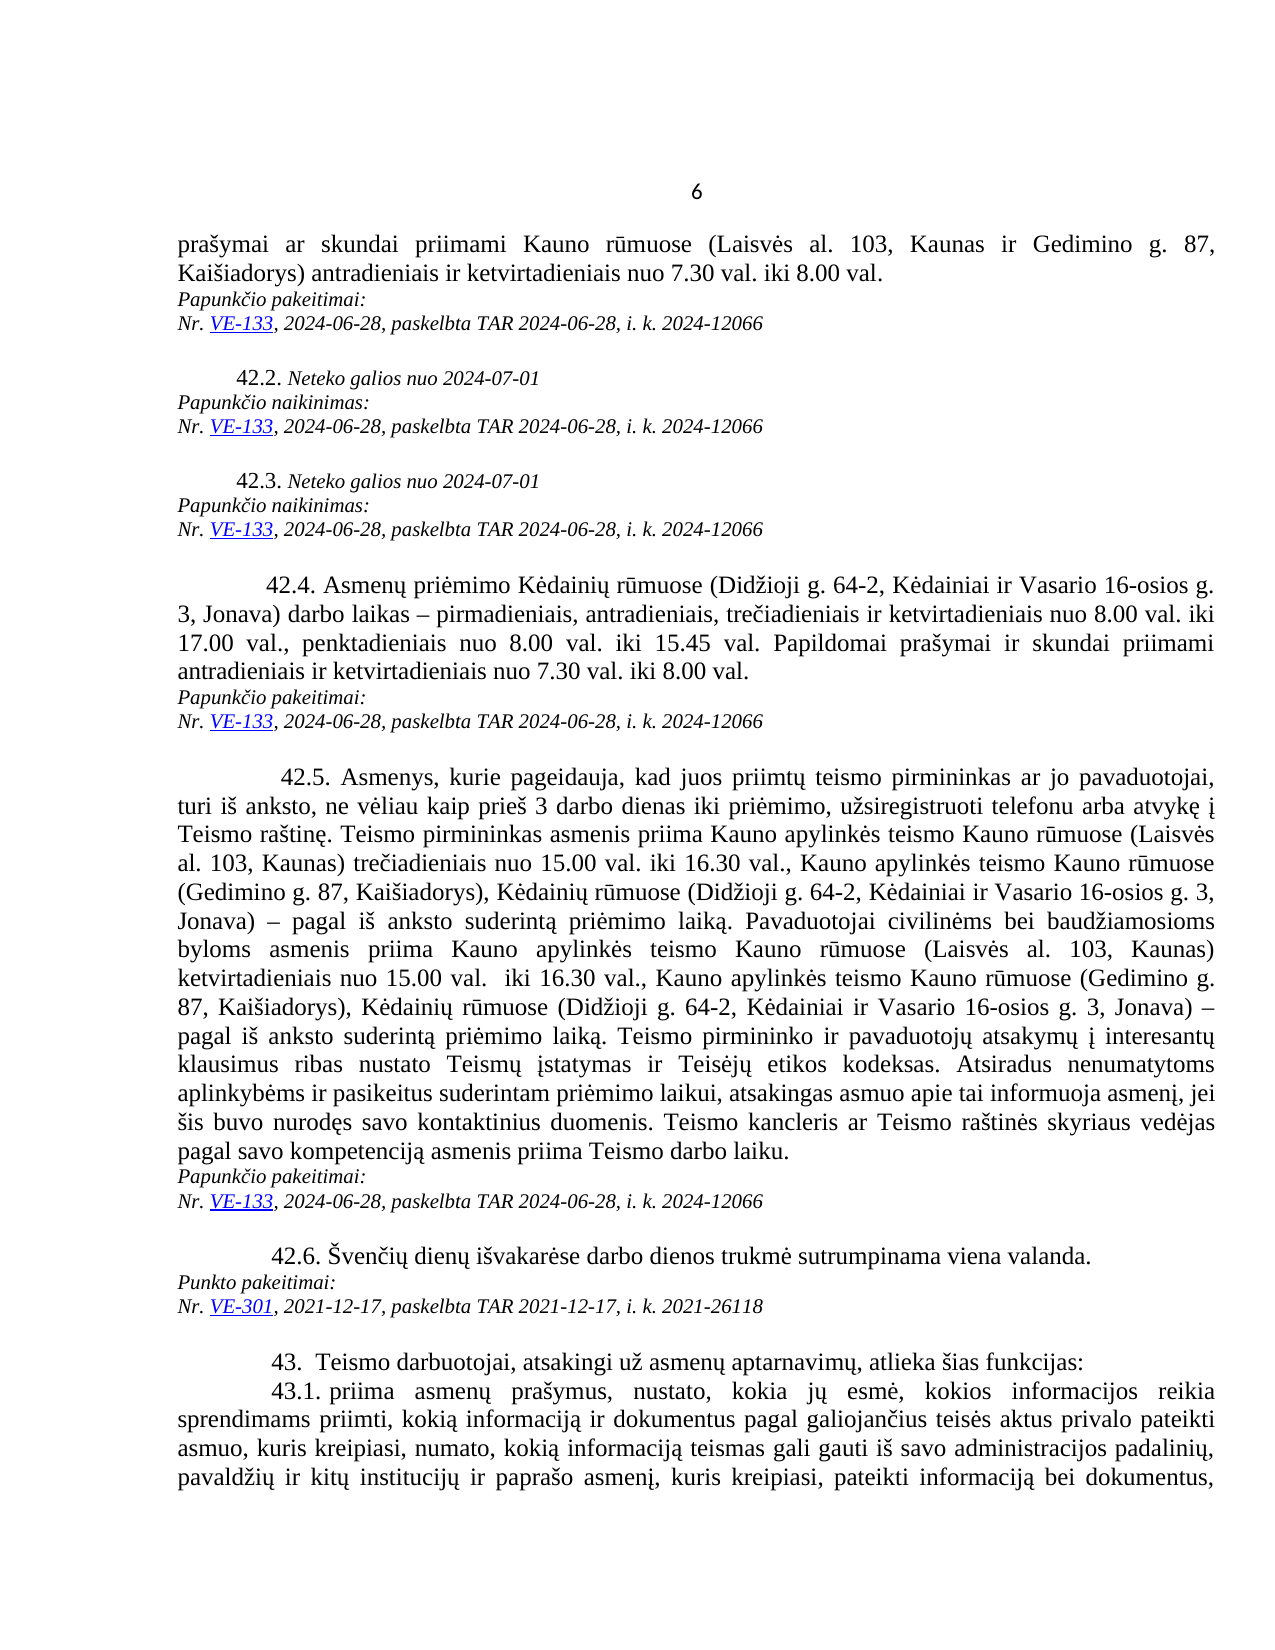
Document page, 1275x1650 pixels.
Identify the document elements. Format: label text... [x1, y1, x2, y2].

text Papunkčio pakeitimai: [177, 1164, 1216, 1188]
text 42.4. Asmenų priėmimo Kėdainių rūmuose (Didžioji g. 64-2, Kėdainiai ir Vasario 16-osios g. 3, Jonava) darbo laikas – pirmadieniais, antradieniais, trečiadieniais ir ketvirtadieniais nuo 8.00 val. iki 17.00 val., penktadieniais nuo 8.00 val. iki 15.45 val. Papildomai prašymai ir skundai priimami antradieniais ir ketvirtadieniais nuo 7.30 val. iki 8.00 val. [177, 570, 1216, 685]
text Papunkčio naikinimas: [177, 493, 1216, 517]
text Nr. VE-133, 2024-06-28, paskelbta TAR 2024-06-28, i. k. 2024-12066 [177, 414, 1216, 438]
text 43. Teismo darbuotojai, atsakingi už asmenų aptarnavimų, atlieka šias funkcijas: [177, 1347, 1216, 1376]
text Papunkčio pakeitimai: [177, 685, 1216, 709]
text 42.6. Švenčių dienų išvakarėse darbo dienos trukmė sutrumpinama viena valanda. [177, 1241, 1216, 1270]
text 42.5. Asmenys, kurie pageidauja, kad juos priimtų teismo pirmininkas ar jo pavaduotojai, turi iš anksto, ne vėliau kaip prieš 3 darbo dienas iki priėmimo, užsiregistruoti telefonu arba atvykę į Teismo raštinę. Teismo pirmininkas asmenis priima Kauno apylinkės teismo Kauno rūmuose (Laisvės al. 103, Kaunas) trečiadieniais nuo 15.00 val. iki 16.30 val., Kauno apylinkės teismo Kauno rūmuose (Gedimino g. 87, Kaišiadorys), Kėdainių rūmuose (Didžioji g. 64-2, Kėdainiai ir Vasario 16-osios g. 3, Jonava) – pagal iš anksto suderintą priėmimo laiką. Pavaduotojai civilinėms bei baudžiamosioms byloms asmenis priima Kauno apylinkės teismo Kauno rūmuose (Laisvės al. 103, Kaunas) ketvirtadieniais nuo 15.00 val. iki 16.30 val., Kauno apylinkės teismo Kauno rūmuose (Gedimino g. 87, Kaišiadorys), Kėdainių rūmuose (Didžioji g. 64-2, Kėdainiai ir Vasario 16-osios g. 3, Jonava) – pagal iš anksto suderintą priėmimo laiką. Teismo pirmininko ir pavaduotojų atsakymų į interesantų klausimus ribas nustato Teismų įstatymas ir Teisėjų etikos kodeksas. Atsiradus nenumatytoms aplinkybėms ir pasikeitus suderintam priėmimo laikui, atsakingas asmuo apie tai informuoja asmenį, jei šis buvo nurodęs savo kontaktinius duomenis. Teismo kancleris ar Teismo raštinės skyriaus vedėjas pagal savo kompetenciją asmenis priima Teismo darbo laiku. [177, 762, 1216, 1164]
text Nr. VE-301, 2021-12-17, paskelbta TAR 2021-12-17, i. k. 2021-26118 [177, 1294, 1216, 1318]
text Nr. VE-133, 2024-06-28, paskelbta TAR 2024-06-28, i. k. 2024-12066 [177, 311, 1216, 335]
text Papunkčio naikinimas: [177, 390, 1216, 414]
text prašymai ar skundai priimami Kauno rūmuose (Laisvės al. 103, Kaunas ir Gedimino g. 87, Kaišiadorys) antradieniais ir ketvirtadieniais nuo 7.30 val. iki 8.00 val. [177, 229, 1216, 287]
text Punkto pakeitimai: [177, 1270, 1216, 1294]
text Papunkčio pakeitimai: [177, 287, 1216, 311]
text 42.3. Neteko galios nuo 2024-07-01 [177, 467, 1216, 493]
text Nr. VE-133, 2024-06-28, paskelbta TAR 2024-06-28, i. k. 2024-12066 [177, 1188, 1216, 1213]
text Nr. VE-133, 2024-06-28, paskelbta TAR 2024-06-28, i. k. 2024-12066 [177, 709, 1216, 733]
text Nr. VE-133, 2024-06-28, paskelbta TAR 2024-06-28, i. k. 2024-12066 [177, 517, 1216, 541]
text 43.1. priima asmenų prašymus, nustato, kokia jų esmė, kokios informacijos reikia sprendimams priimti, kokią informaciją ir dokumentus pagal galiojančius teisės aktus privalo pateikti asmuo, kuris kreipiasi, numato, kokią informaciją teismas gali gauti iš savo administracijos padalinių, pavaldžių ir kitų institucijų ir paprašo asmenį, kuris kreipiasi, pateikti informaciją bei dokumentus, [177, 1376, 1216, 1491]
text 42.2. Neteko galios nuo 2024-07-01 [177, 364, 1216, 390]
